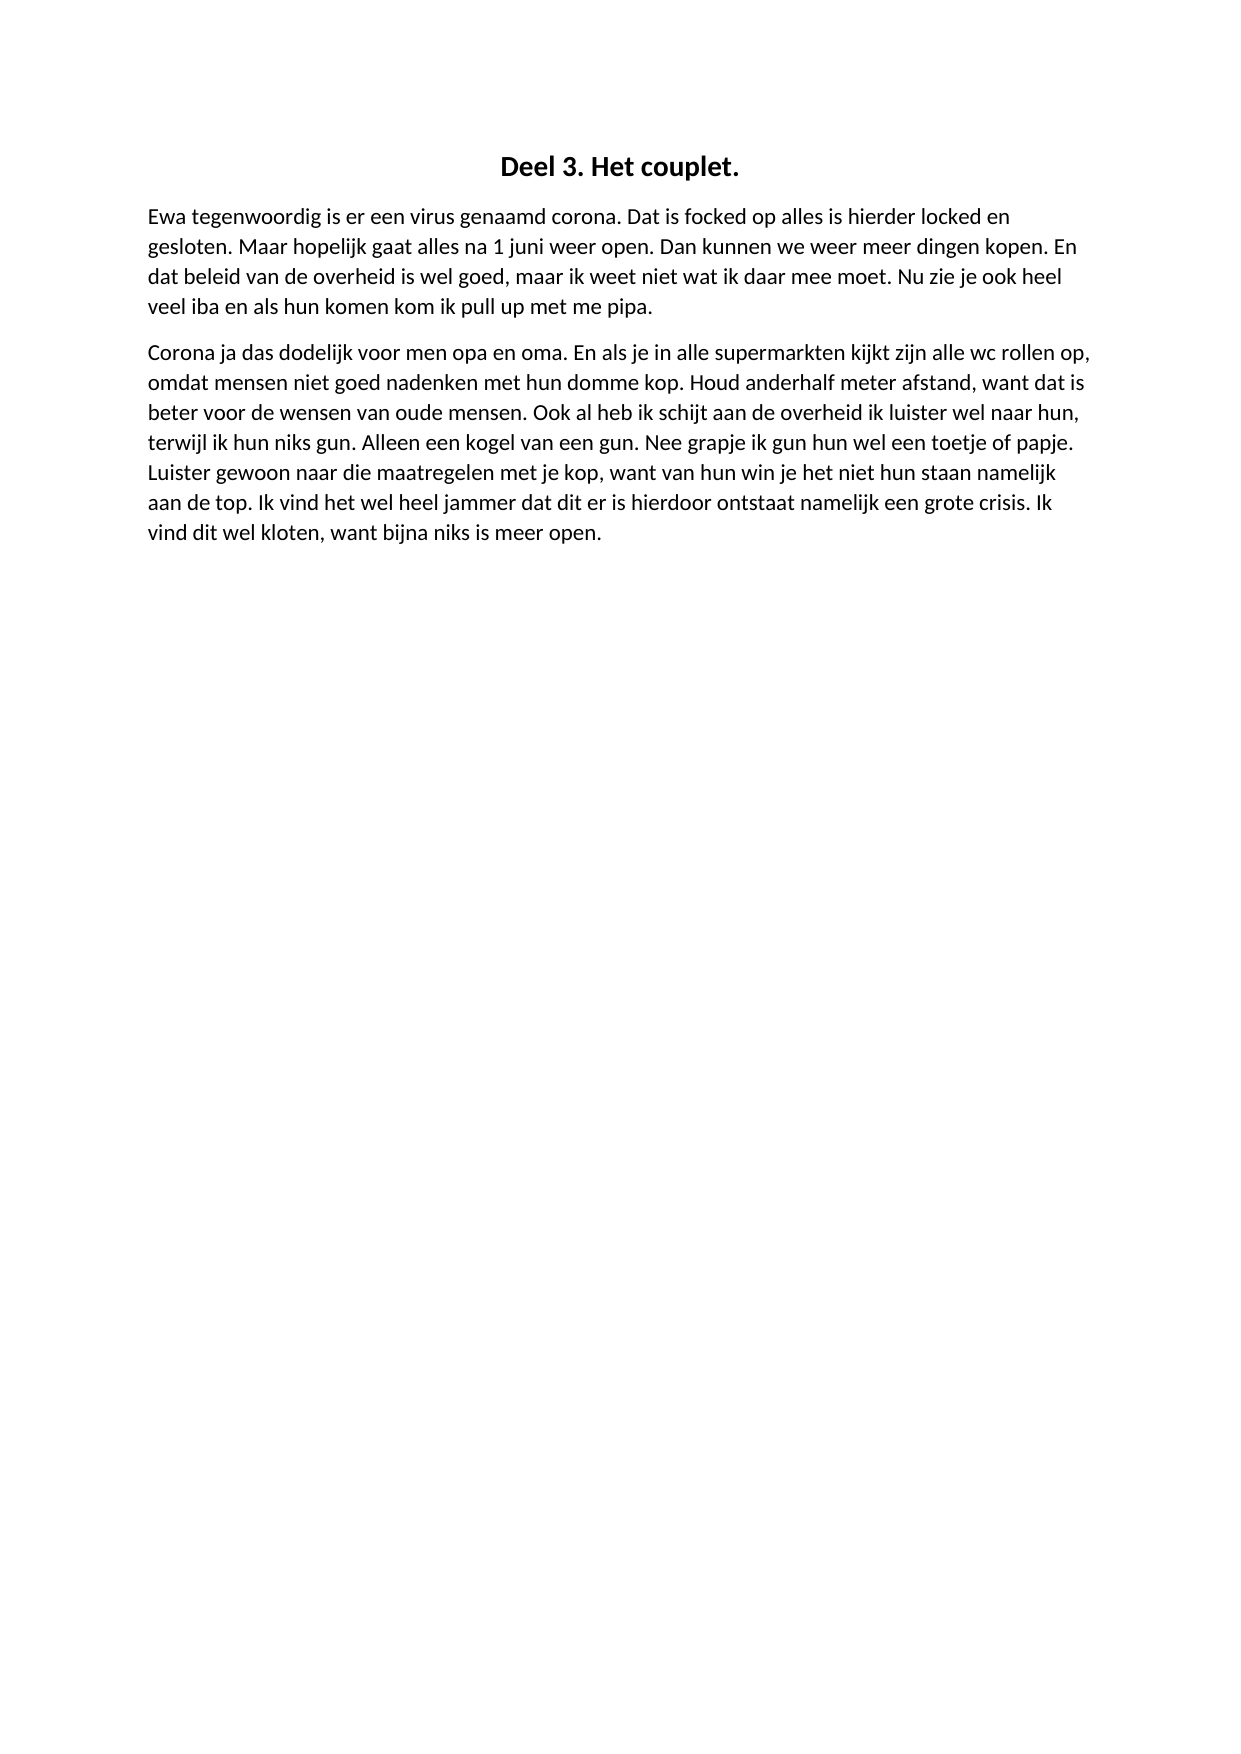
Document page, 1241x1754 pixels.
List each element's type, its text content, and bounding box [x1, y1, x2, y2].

text Corona ja das dodelijk voor men opa en oma. En als je in alle supermarkten kijkt zijn alle wc rollen op, omdat mensen niet goed nadenken met hun domme kop. Houd anderhalf meter afstand, want dat is beter voor de wensen van oude mensen. Ook al heb ik schijt aan de overheid ik luister wel naar hun, terwijl ik hun niks gun. Alleen een kogel van een gun. Nee grapje ik gun hun wel een toetje of papje. Luister gewoon naar die maatregelen met je kop, want van hun win je het niet hun staan namelijk aan de top. Ik vind het wel heel jammer dat dit er is hierdoor ontstaat namelijk een grote crisis. Ik vind dit wel kloten, want bijna niks is meer open. [148, 338, 1093, 546]
text Deel 3. Het couplet. [148, 148, 1093, 183]
text Ewa tegenwoordig is er een virus genaamd corona. Dat is focked op alles is hierder locked en gesloten. Maar hopelijk gaat alles na 1 juni weer open. Dan kunnen we weer meer dingen kopen. En dat beleid van de overheid is wel goed, maar ik weet niet wat ik daar mee moet. Nu zie je ook heel veel iba en als hun komen kom ik pull up met me pipa. [148, 202, 1093, 320]
